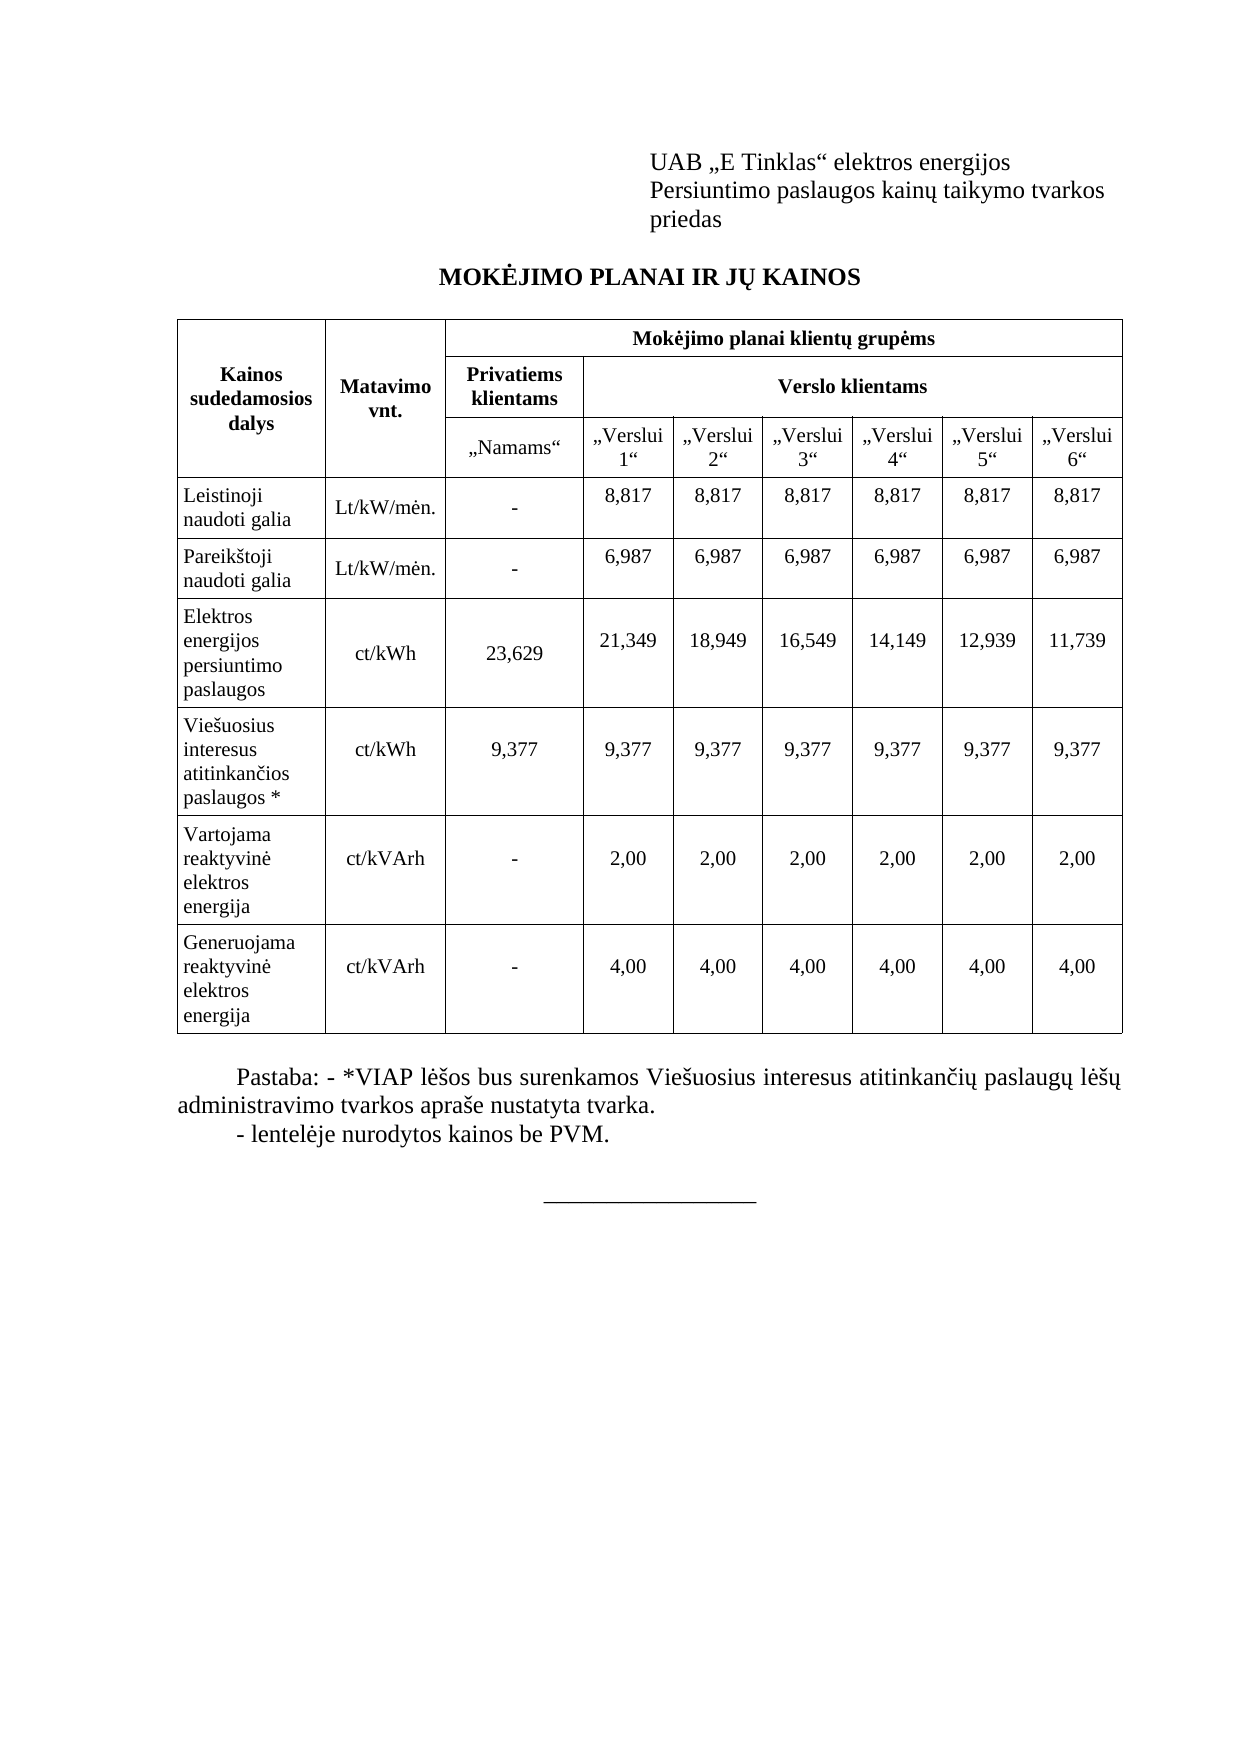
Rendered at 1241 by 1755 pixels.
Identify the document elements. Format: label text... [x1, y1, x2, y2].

table_cell 8,817 [1033, 478, 1122, 537]
table_cell - [446, 478, 583, 537]
table_cell 6,987 [584, 539, 673, 598]
table_cell 4,00 [943, 925, 1032, 1032]
table_cell - [446, 539, 583, 598]
table_cell 23,629 [446, 599, 583, 707]
table_cell 14,149 [853, 599, 942, 707]
table_cell ct/kWh [326, 599, 445, 707]
table_cell ct/kWh [326, 708, 445, 815]
table_cell 9,377 [943, 708, 1032, 815]
table_cell 9,377 [853, 708, 942, 815]
table_cell „Namams“ [446, 418, 583, 477]
table_cell 6,987 [763, 539, 852, 598]
table_cell 2,00 [853, 816, 942, 924]
table_cell ct/kVArh [326, 816, 445, 924]
table_cell - [446, 816, 583, 924]
table_cell 4,00 [674, 925, 762, 1032]
table_header Kainos sudedamosios dalys [178, 320, 325, 477]
table_cell Lt/kW/mėn. [326, 478, 445, 537]
table_header Mokėjimo planai klientų grupėms [446, 320, 1122, 356]
table_cell Elektros energijos persiuntimo paslaugos [178, 599, 325, 707]
table_cell 8,817 [853, 478, 942, 537]
table_header Matavimo vnt. [326, 320, 445, 477]
table_cell 8,817 [763, 478, 852, 537]
table_cell 11,739 [1033, 599, 1122, 707]
table_cell 16,549 [763, 599, 852, 707]
table_cell 2,00 [943, 816, 1032, 924]
text _________________ [177, 1177, 1122, 1206]
text MOKĖJIMO PLANAI IR JŲ KAINOS [177, 262, 1122, 291]
table_cell 2,00 [1033, 816, 1122, 924]
table_cell 9,377 [1033, 708, 1122, 815]
table_cell 12,939 [943, 599, 1032, 707]
table_cell 8,817 [943, 478, 1032, 537]
table_cell Lt/kW/mėn. [326, 539, 445, 598]
table_cell Vartojama reaktyvinė elektros energija [178, 816, 325, 924]
table_cell 2,00 [763, 816, 852, 924]
table_cell 18,949 [674, 599, 762, 707]
text UAB „E Tinklas“ elektros energijos Persiuntimo paslaugos kainų taikymo tvarkos [649, 147, 1122, 204]
text priedas [649, 204, 1122, 233]
text Pastaba: - *VIAP lėšos bus surenkamos Viešuosius interesus atitinkančių paslaugų lėšų administravimo tvarkos apraše nustatyta tvarka. [177, 1062, 1122, 1119]
table_cell 9,377 [674, 708, 762, 815]
table_cell - [446, 925, 583, 1032]
table_cell 9,377 [763, 708, 852, 815]
table_cell 6,987 [1033, 539, 1122, 598]
table_cell Verslo klientams [584, 357, 1122, 416]
table_cell „Verslui 3“ [763, 418, 852, 477]
table_cell Viešuosius interesus atitinkančios paslaugos * [178, 708, 325, 815]
table_cell „Verslui 1“ [584, 418, 673, 477]
table_cell Privatiems klientams [446, 357, 583, 416]
table_cell „Verslui 5“ [943, 418, 1032, 477]
table_cell 4,00 [853, 925, 942, 1032]
table_cell ct/kVArh [326, 925, 445, 1032]
table_cell 2,00 [584, 816, 673, 924]
table_cell 4,00 [763, 925, 852, 1032]
table_cell 6,987 [674, 539, 762, 598]
table_cell „Verslui 6“ [1033, 418, 1122, 477]
table_cell 8,817 [674, 478, 762, 537]
table_cell 4,00 [584, 925, 673, 1032]
table_cell 2,00 [674, 816, 762, 924]
table_cell „Verslui 2“ [674, 418, 762, 477]
table_cell „Verslui 4“ [853, 418, 942, 477]
table_cell Generuojama reaktyvinė elektros energija [178, 925, 325, 1032]
table_cell 8,817 [584, 478, 673, 537]
table_cell 4,00 [1033, 925, 1122, 1032]
table_cell Leistinoji naudoti galia [178, 478, 325, 537]
text - lentelėje nurodytos kainos be PVM. [177, 1119, 1122, 1148]
table_cell 21,349 [584, 599, 673, 707]
table_cell 9,377 [446, 708, 583, 815]
table_cell 9,377 [584, 708, 673, 815]
table_cell Pareikštoji naudoti galia [178, 539, 325, 598]
table_cell 6,987 [943, 539, 1032, 598]
table_cell 6,987 [853, 539, 942, 598]
